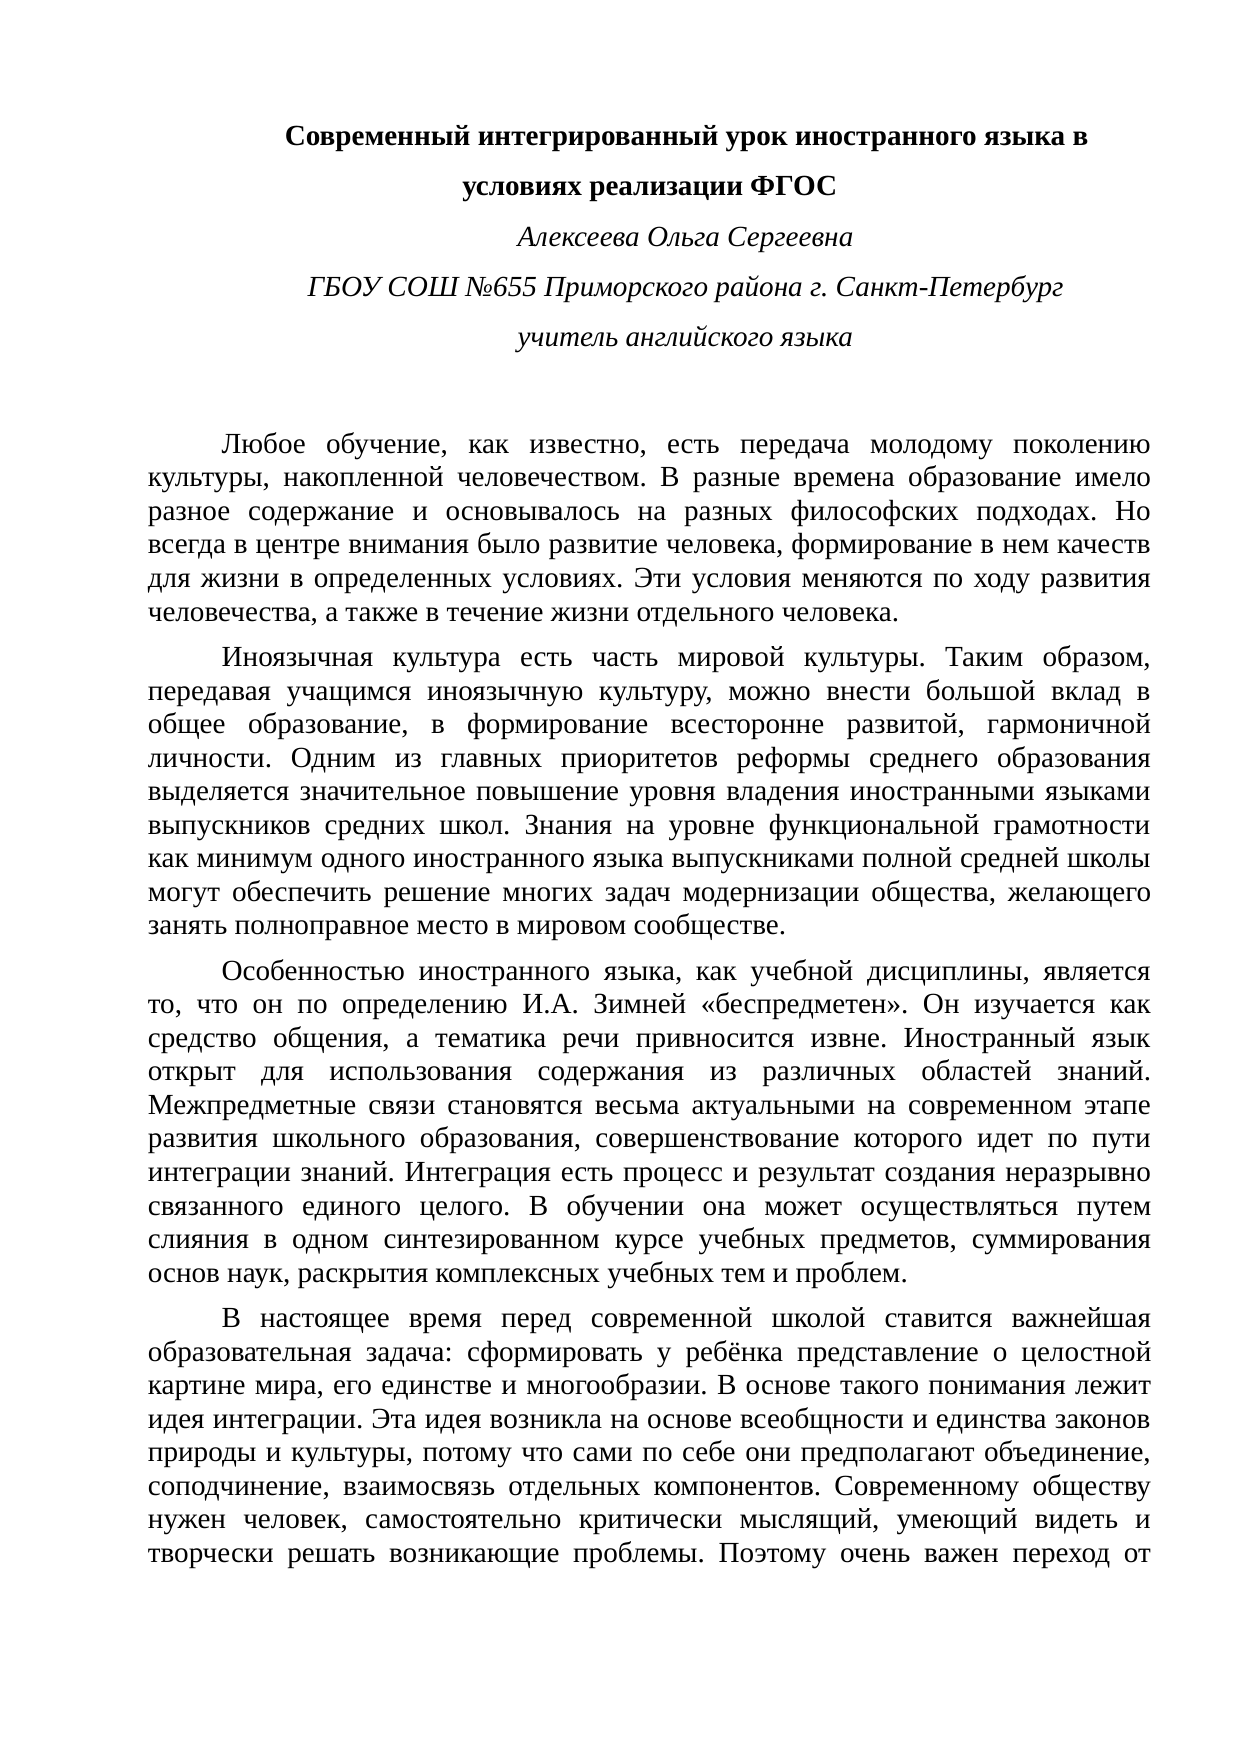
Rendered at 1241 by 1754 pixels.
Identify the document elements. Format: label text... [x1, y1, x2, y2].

text Любое обучение, как известно, есть передача молодому поколению культуры, накопленной человечеством. В разные времена образование имело разное содержание и основывалось на разных философских подходах. Но всегда в центре внимания было развитие человека, формирование в нем качеств для жизни в определенных условиях. Эти условия меняются по ходу развития человечества, а также в течение жизни отдельного человека. [148, 426, 1152, 627]
text Особенностью иностранного языка, как учебной дисциплины, является то, что он по определению И.А. Зимней «беспредметен». Он изучается как средство общения, а тематика речи привносится извне. Иностранный язык открыт для использования содержания из различных областей знаний. Межпредметные связи становятся весьма актуальными на современном этапе развития школьного образования, совершенствование которого идет по пути интеграции знаний. Интеграция есть процесс и результат создания неразрывно связанного единого целого. В обучении она может осуществляться путем слияния в одном синтезированном курсе учебных предметов, суммирования основ наук, раскрытия комплексных учебных тем и проблем. [148, 953, 1152, 1288]
subtitle ГБОУ СОШ №655 Приморского района г. Санкт-Петербург [148, 269, 1152, 303]
subtitle Современный интегрированный урок иностранного языка в условиях реализации ФГОС [148, 118, 1152, 202]
text Иноязычная культура есть часть мировой культуры. Таким образом, передавая учащимся иноязычную культуру, можно внести большой вклад в общее образование, в формирование всесторонне развитой, гармоничной личности. Одним из главных приоритетов реформы среднего образования выделяется значительное повышение уровня владения иностранными языками выпускников средних школ. Знания на уровне функциональной грамотности как минимум одного иностранного языка выпускниками полной средней школы могут обеспечить решение многих задач модернизации общества, желающего занять полноправное место в мировом сообществе. [148, 639, 1152, 941]
text В настоящее время перед современной школой ставится важнейшая образовательная задача: сформировать у ребёнка представление о целостной картине мира, его единстве и многообразии. В основе такого понимания лежит идея интеграции. Эта идея возникла на основе всеобщности и единства законов природы и культуры, потому что сами по себе они предполагают объединение, соподчинение, взаимосвязь отдельных компонентов. Современному обществу нужен человек, самостоятельно критически мыслящий, умеющий видеть и творчески решать возникающие проблемы. Поэтому очень важен переход от [148, 1300, 1152, 1568]
subtitle учитель английского языка [148, 319, 1152, 353]
subtitle Алексеева Ольга Сергеевна [148, 219, 1152, 252]
